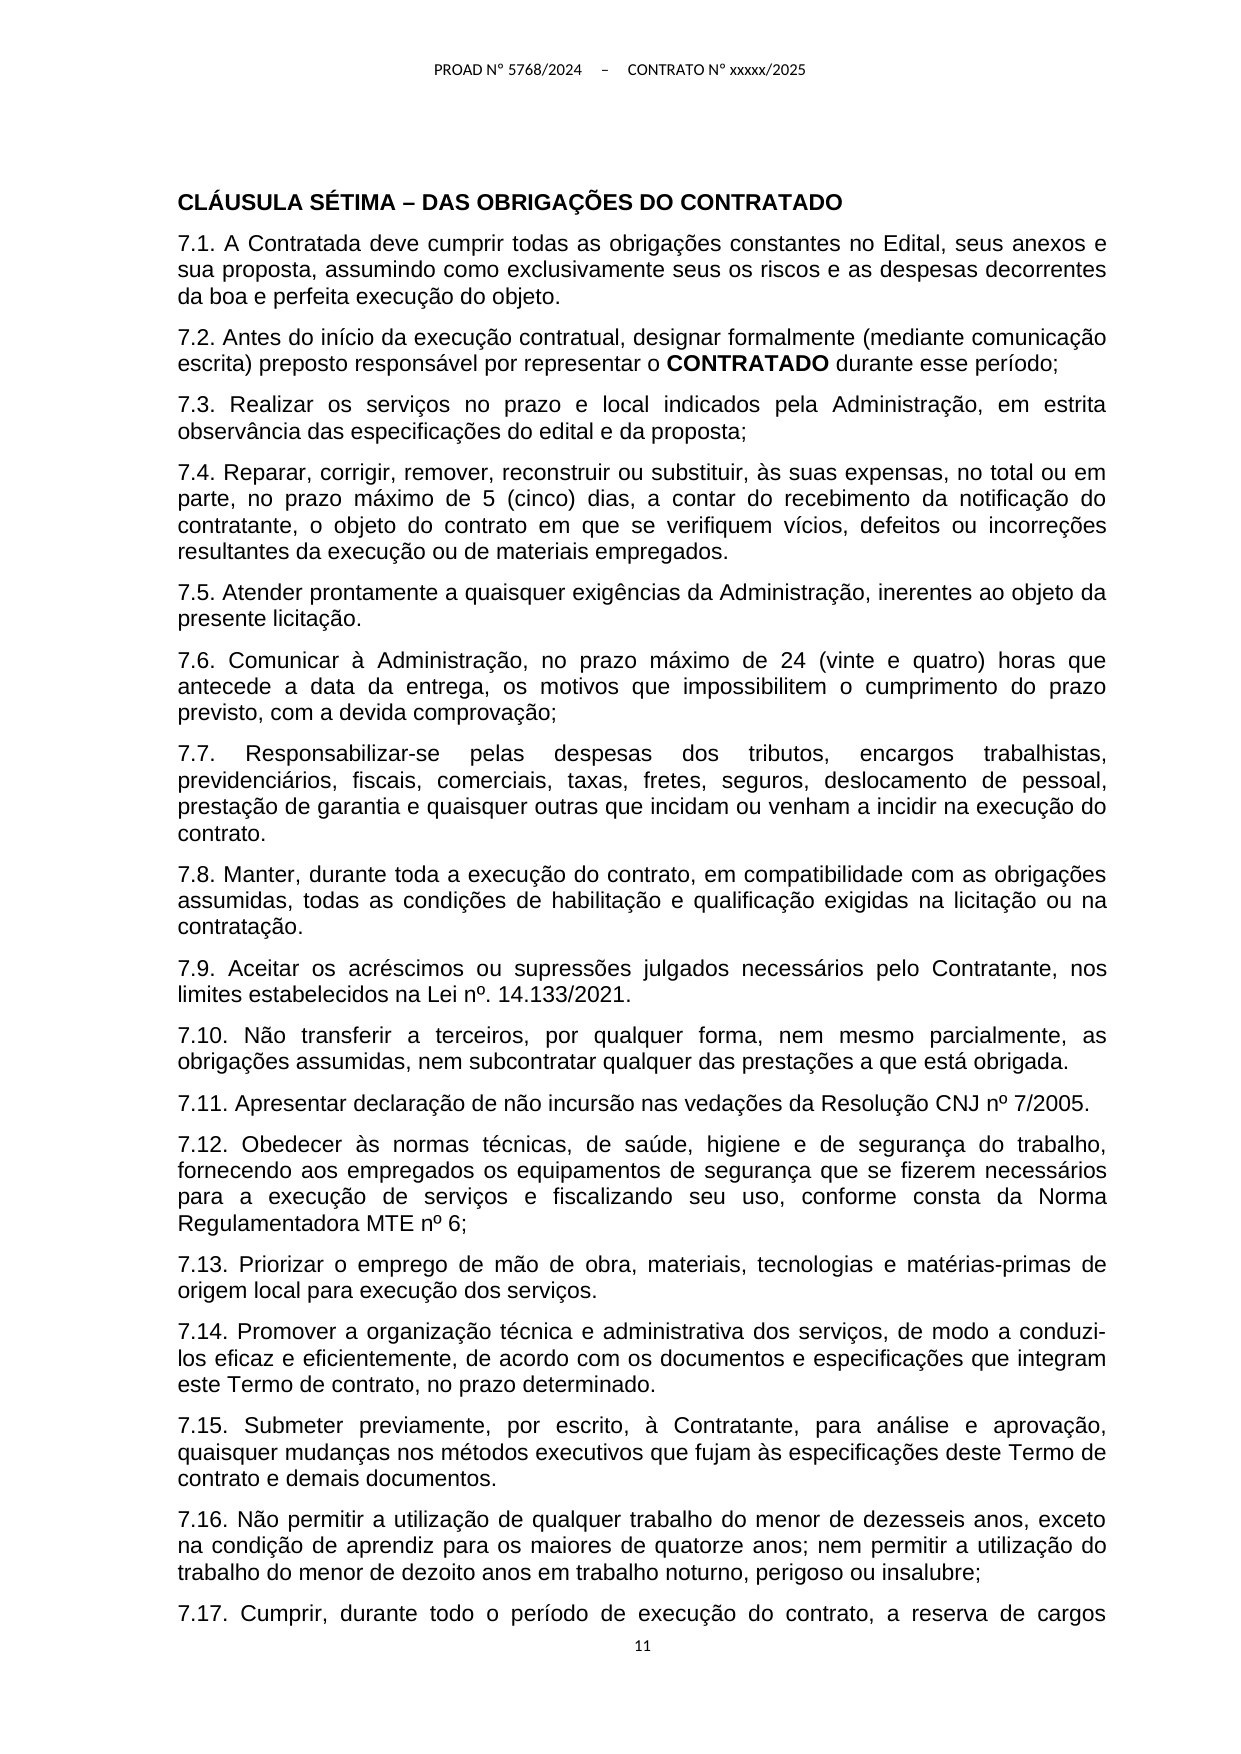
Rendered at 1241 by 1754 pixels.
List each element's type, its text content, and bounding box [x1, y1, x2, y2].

text 7.7. Responsabilizar-se pelas despesas dos tributos, encargos trabalhistas, previdenciários, fiscais, comerciais, taxas, fretes, seguros, deslocamento de pessoal, prestação de garantia e quaisquer outras que incidam ou venham a incidir na execução do contrato. [177, 740, 1107, 846]
text 7.3. Realizar os serviços no prazo e local indicados pela Administração, em estrita observância das especificações do edital e da proposta; [177, 391, 1107, 444]
text 7.15. Submeter previamente, por escrito, à Contratante, para análise e aprovação, quaisquer mudanças nos métodos executivos que fujam às especificações deste Termo de contrato e demais documentos. [177, 1412, 1107, 1491]
text 7.6. Comunicar à Administração, no prazo máximo de 24 (vinte e quatro) horas que antecede a data da entrega, os motivos que impossibilitem o cumprimento do prazo previsto, com a devida comprovação; [177, 647, 1107, 726]
text 7.2. Antes do início da execução contratual, designar formalmente (mediante comunicação escrita) preposto responsável por representar o CONTRATADO durante esse período; [177, 324, 1107, 377]
text 7.11. Apresentar declaração de não incursão nas vedações da Resolução CNJ nº 7/2005. [177, 1089, 1107, 1116]
text 7.8. Manter, durante toda a execução do contrato, em compatibilidade com as obrigações assumidas, todas as condições de habilitação e qualificação exigidas na licitação ou na contratação. [177, 861, 1107, 940]
text 7.16. Não permitir a utilização de qualquer trabalho do menor de dezesseis anos, exceto na condição de aprendiz para os maiores de quatorze anos; nem permitir a utilização do trabalho do menor de dezoito anos em trabalho noturno, perigoso ou insalubre; [177, 1506, 1107, 1585]
text 7.12. Obedecer às normas técnicas, de saúde, higiene e de segurança do trabalho, fornecendo aos empregados os equipamentos de segurança que se fizerem necessários para a execução de serviços e fiscalizando seu uso, conforme consta da Norma Regulamentadora MTE nº 6; [177, 1131, 1107, 1236]
text 7.10. Não transferir a terceiros, por qualquer forma, nem mesmo parcialmente, as obrigações assumidas, nem subcontratar qualquer das prestações a que está obrigada. [177, 1022, 1107, 1075]
text 7.13. Priorizar o emprego de mão de obra, materiais, tecnologias e matérias-primas de origem local para execução dos serviços. [177, 1251, 1107, 1303]
text 7.5. Atender prontamente a quaisquer exigências da Administração, inerentes ao objeto da presente licitação. [177, 579, 1107, 632]
text 7.1. A Contratada deve cumprir todas as obrigações constantes no Edital, seus anexos e sua proposta, assumindo como exclusivamente seus os riscos e as despesas decorrentes da boa e perfeita execução do objeto. [177, 230, 1107, 309]
text 7.14. Promover a organização técnica e administrativa dos serviços, de modo a conduzi- los eficaz e eficientemente, de acordo com os documentos e especificações que integram este Termo de contrato, no prazo determinado. [177, 1318, 1107, 1397]
text 7.9. Aceitar os acréscimos ou supressões julgados necessários pelo Contratante, nos limites estabelecidos na Lei nº. 14.133/2021. [177, 954, 1107, 1007]
text 7.4. Reparar, corrigir, remover, reconstruir ou substituir, às suas expensas, no total ou em parte, no prazo máximo de 5 (cinco) dias, a contar do recebimento da notificação do contratante, o objeto do contrato em que se verifiquem vícios, defeitos ou incorreções resultantes da execução ou de materiais empregados. [177, 459, 1107, 564]
text 7.17. Cumprir, durante todo o período de execução do contrato, a reserva de cargos [177, 1600, 1107, 1626]
text CLÁUSULA SÉTIMA – DAS OBRIGAÇÕES DO CONTRATADO [177, 189, 1107, 215]
